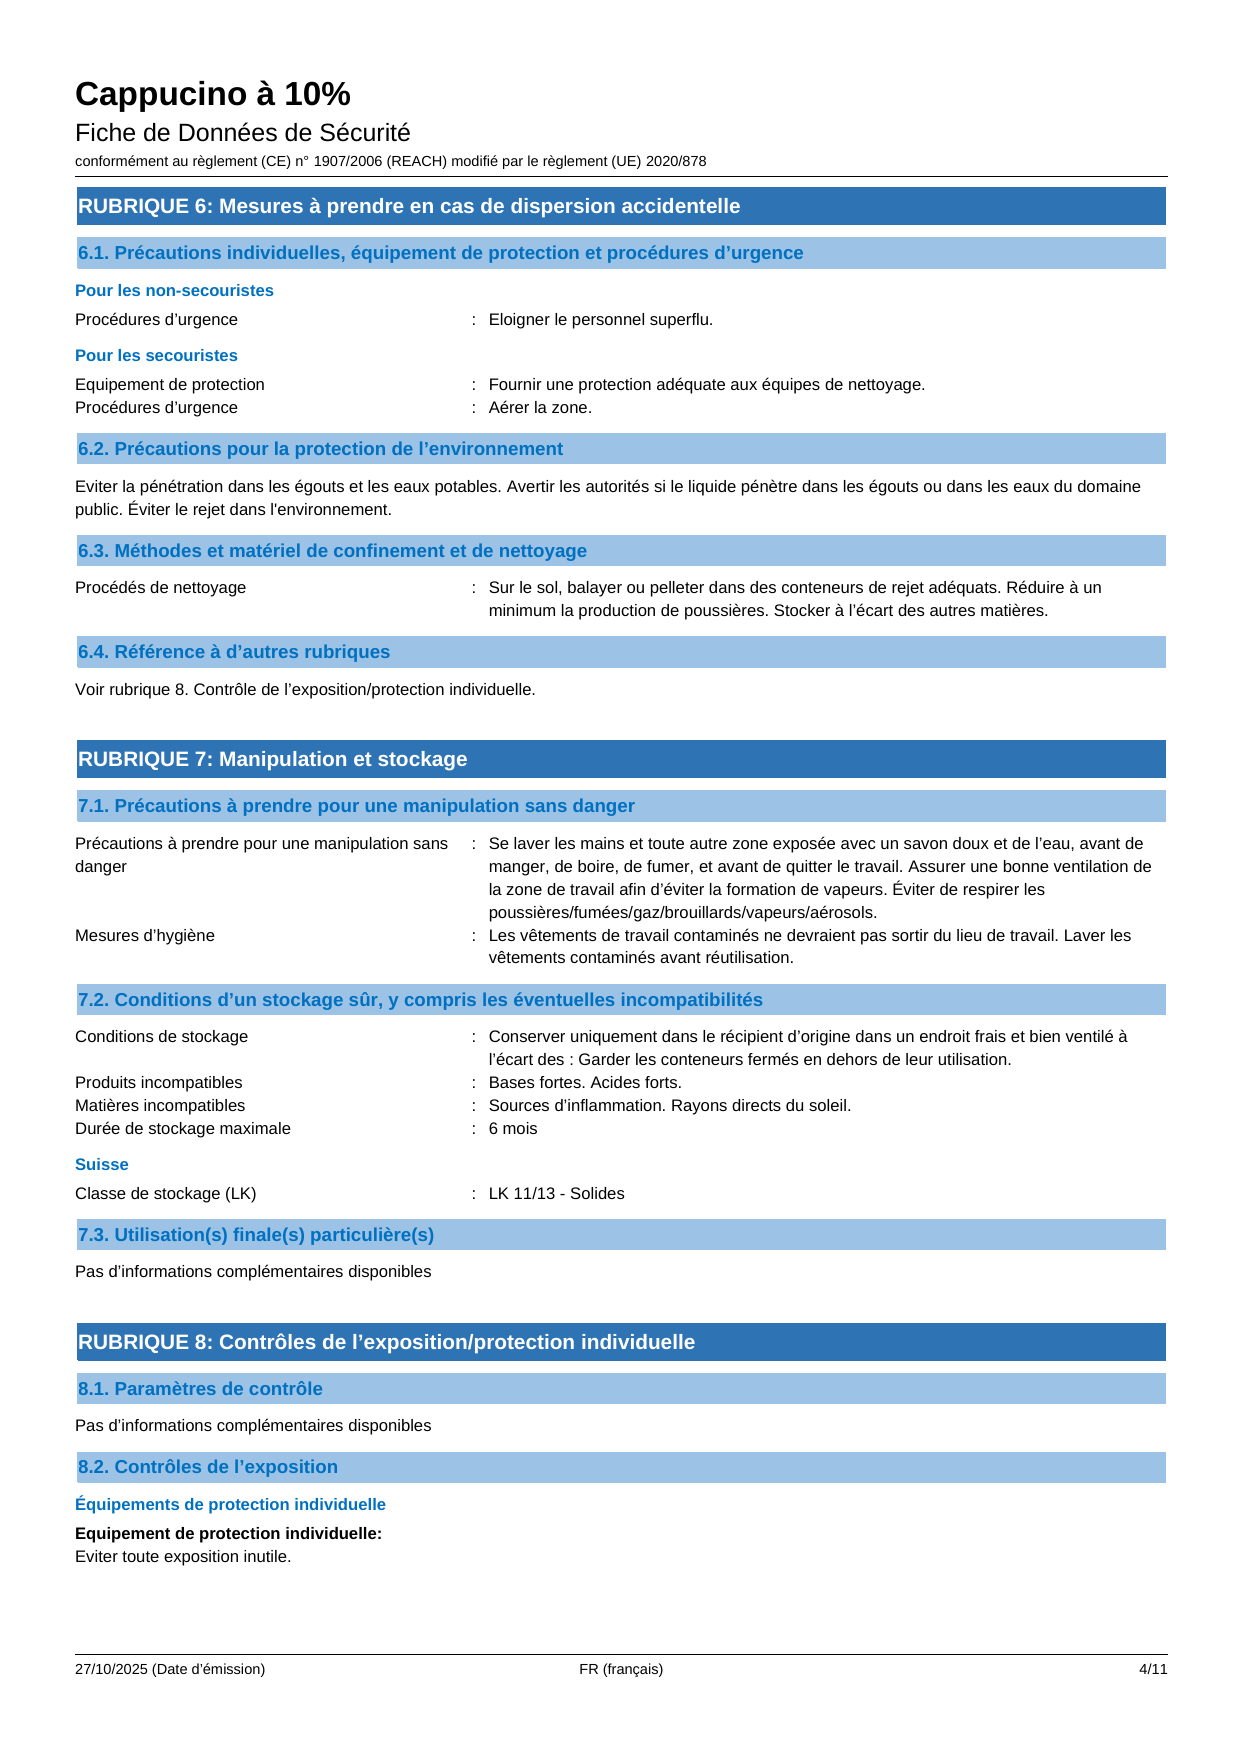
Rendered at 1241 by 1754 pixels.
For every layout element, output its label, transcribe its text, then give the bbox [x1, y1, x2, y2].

subtitle 7.3. Utilisation(s) finale(s) particulière(s) [79, 1220, 1165, 1249]
subtitle Pour les non-secouristes [75, 281, 1165, 300]
table_cell : [459, 925, 488, 971]
table_header Se laver les mains et toute autre zone exposée avec un savon doux et de l’eau, avant de manger, de boire, de fumer, et avant de quitter le travail. Assurer une bonne ventilation de la zone de travail afin d’éviter la formation de vapeurs. Éviter de respirer les poussières/fumées/gaz/brouillards/vapeurs/aérosols. [489, 834, 1168, 925]
subtitle RUBRIQUE 6: Mesures à prendre en cas de dispersion accidentelle [79, 189, 1165, 224]
table_cell Procédures d’urgence [75, 398, 459, 420]
table_header Fournir une protection adéquate aux équipes de nettoyage. [489, 375, 1168, 397]
table_header Conserver uniquement dans le récipient d’origine dans un endroit frais et bien ventilé à l’écart des : Garder les conteneurs fermés en dehors de leur utilisation. [489, 1027, 1168, 1073]
table_cell Mesures d’hygiène [75, 925, 459, 971]
subtitle 8.2. Contrôles de l’exposition [79, 1453, 1165, 1482]
subtitle 8.1. Paramètres de contrôle [79, 1374, 1165, 1403]
text Pas d’informations complémentaires disponibles [75, 1262, 1165, 1281]
subtitle 6.2. Précautions pour la protection de l’environnement [79, 434, 1165, 463]
subtitle 6.4. Référence à d’autres rubriques [79, 638, 1165, 667]
table_cell Produits incompatibles [75, 1073, 459, 1096]
table_header : [459, 1027, 488, 1073]
table_cell Suisse [75, 1142, 1168, 1183]
table_header Equipement de protection individuelle: [75, 1524, 1167, 1547]
subtitle 7.1. Précautions à prendre pour une manipulation sans danger [79, 791, 1165, 821]
table_cell Classe de stockage (LK) [75, 1184, 459, 1206]
text Voir rubrique 8. Contrôle de l’exposition/protection individuelle. [75, 680, 1165, 699]
table_header Procédures d’urgence [75, 310, 459, 333]
table_cell : [459, 1184, 488, 1206]
subtitle 7.2. Conditions d’un stockage sûr, y compris les éventuelles incompatibilités [79, 985, 1165, 1014]
text Eviter la pénétration dans les égouts et les eaux potables. Avertir les autorités si le liquide pénètre dans les égouts ou dans les eaux du domaine public. Éviter le rejet dans l'environnement. [75, 476, 1165, 518]
table_cell Matières incompatibles [75, 1096, 459, 1119]
subtitle 6.3. Méthodes et matériel de confinement et de nettoyage [79, 536, 1165, 565]
table_header : [459, 375, 488, 397]
table_header : [459, 578, 488, 624]
table_cell Sources d’inflammation. Rayons directs du soleil. [489, 1096, 1168, 1119]
table_cell Eviter toute exposition inutile. [75, 1547, 1167, 1570]
subtitle Équipements de protection individuelle [75, 1495, 1165, 1514]
subtitle 6.1. Précautions individuelles, équipement de protection et procédures d’urgence [79, 239, 1165, 268]
table_cell : [459, 1096, 488, 1119]
table_header : [459, 310, 488, 333]
subtitle RUBRIQUE 8: Contrôles de l’exposition/protection individuelle [79, 1324, 1165, 1360]
table_cell Les vêtements de travail contaminés ne devraient pas sortir du lieu de travail. Laver les vêtements contaminés avant réutilisation. [489, 925, 1168, 971]
table_header : [459, 834, 488, 925]
table_cell : [459, 1119, 488, 1142]
table_cell : [459, 398, 488, 420]
table_header Equipement de protection [75, 375, 459, 397]
table_cell 6 mois [489, 1119, 1168, 1142]
table_header Procédés de nettoyage [75, 578, 459, 624]
table_cell Bases fortes. Acides forts. [489, 1073, 1168, 1096]
text Pas d’informations complémentaires disponibles [75, 1416, 1165, 1435]
table_header Conditions de stockage [75, 1027, 459, 1073]
subtitle Pour les secouristes [75, 345, 1165, 364]
table_header Eloigner le personnel superflu. [489, 310, 1168, 333]
table_header Précautions à prendre pour une manipulation sans danger [75, 834, 459, 925]
subtitle RUBRIQUE 7: Manipulation et stockage [79, 741, 1165, 777]
table_cell LK 11/13 - Solides [489, 1184, 1168, 1206]
table_cell Aérer la zone. [489, 398, 1168, 420]
table_cell Durée de stockage maximale [75, 1119, 459, 1142]
table_cell : [459, 1073, 488, 1096]
table_header Sur le sol, balayer ou pelleter dans des conteneurs de rejet adéquats. Réduire à un minimum la production de poussières. Stocker à l’écart des autres matières. [489, 578, 1168, 624]
